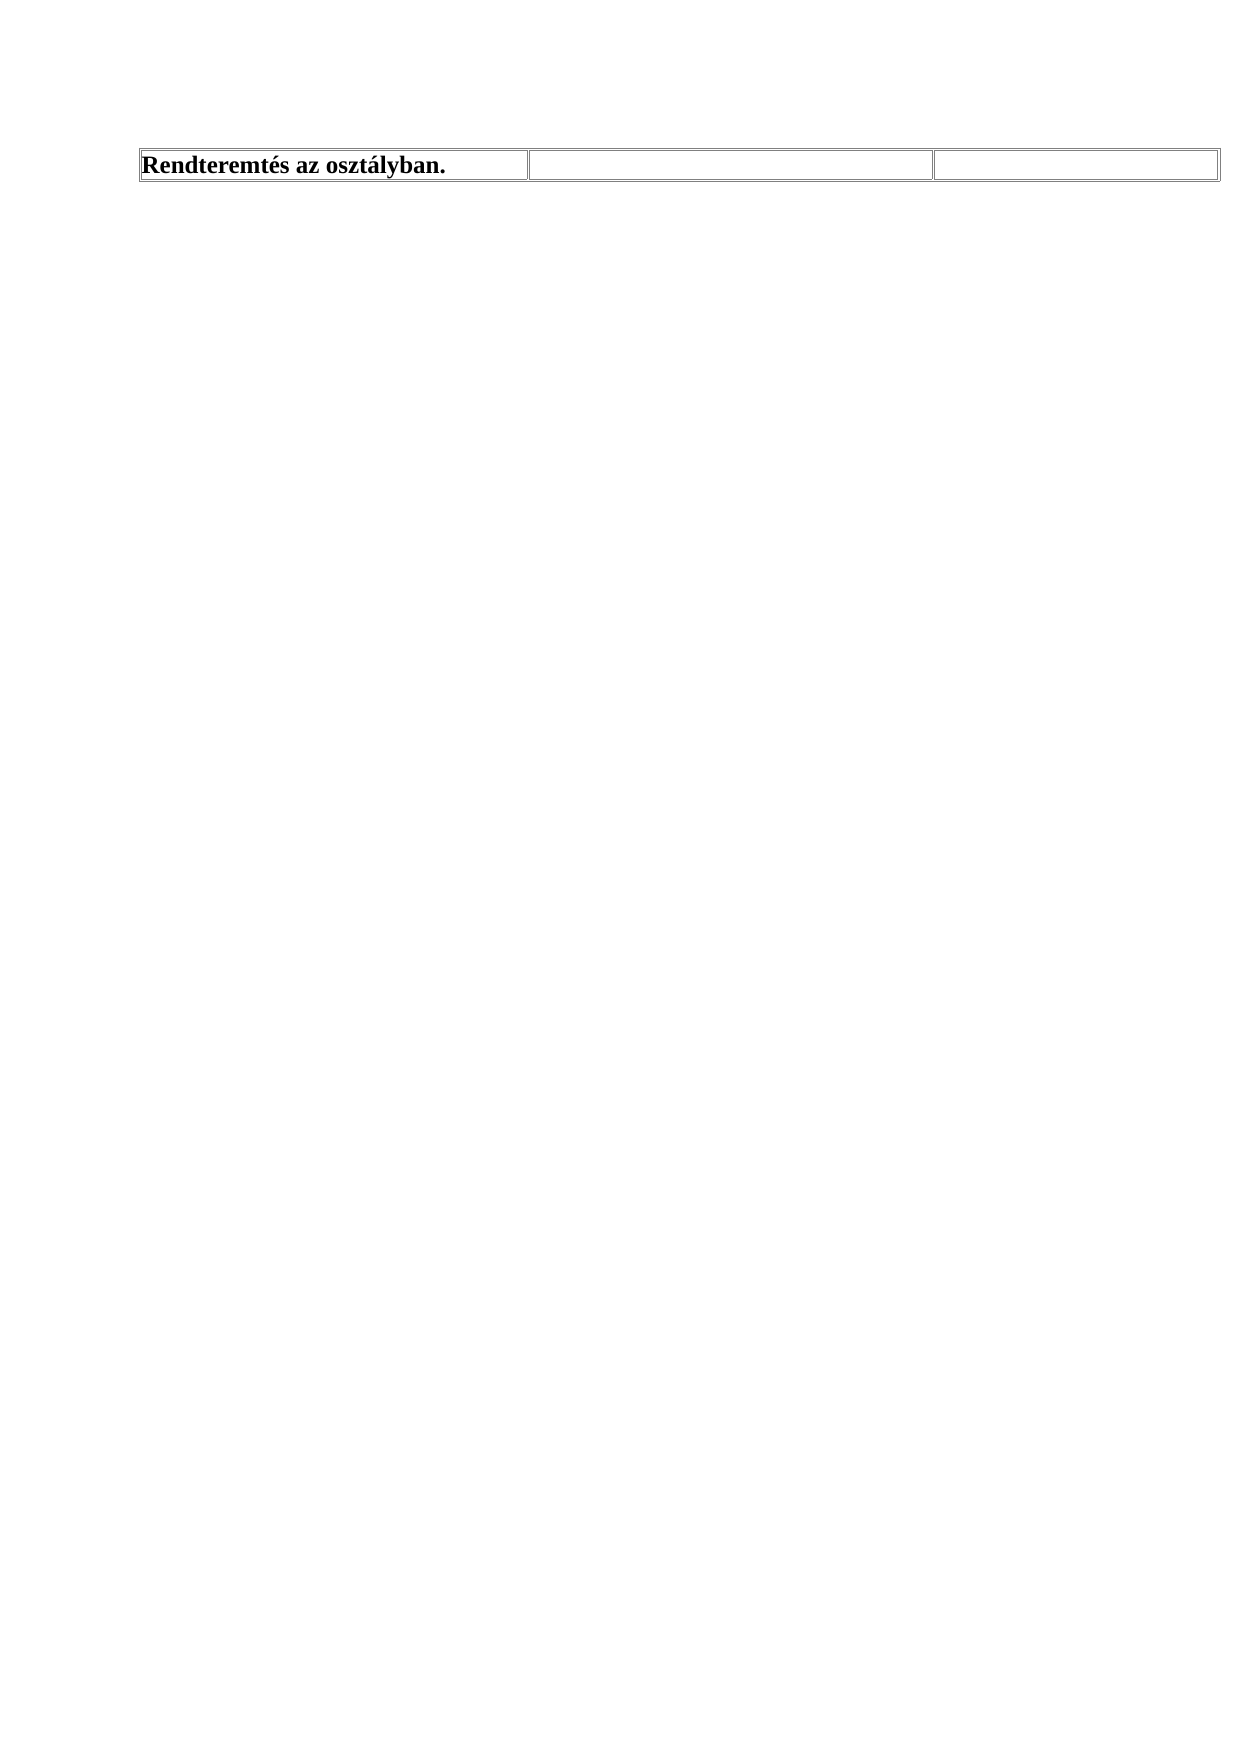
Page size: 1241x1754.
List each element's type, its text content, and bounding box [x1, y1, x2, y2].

table_cell Rendteremtés az osztályban. [142, 151, 527, 179]
table_cell [935, 151, 1217, 179]
table_cell [530, 151, 932, 179]
